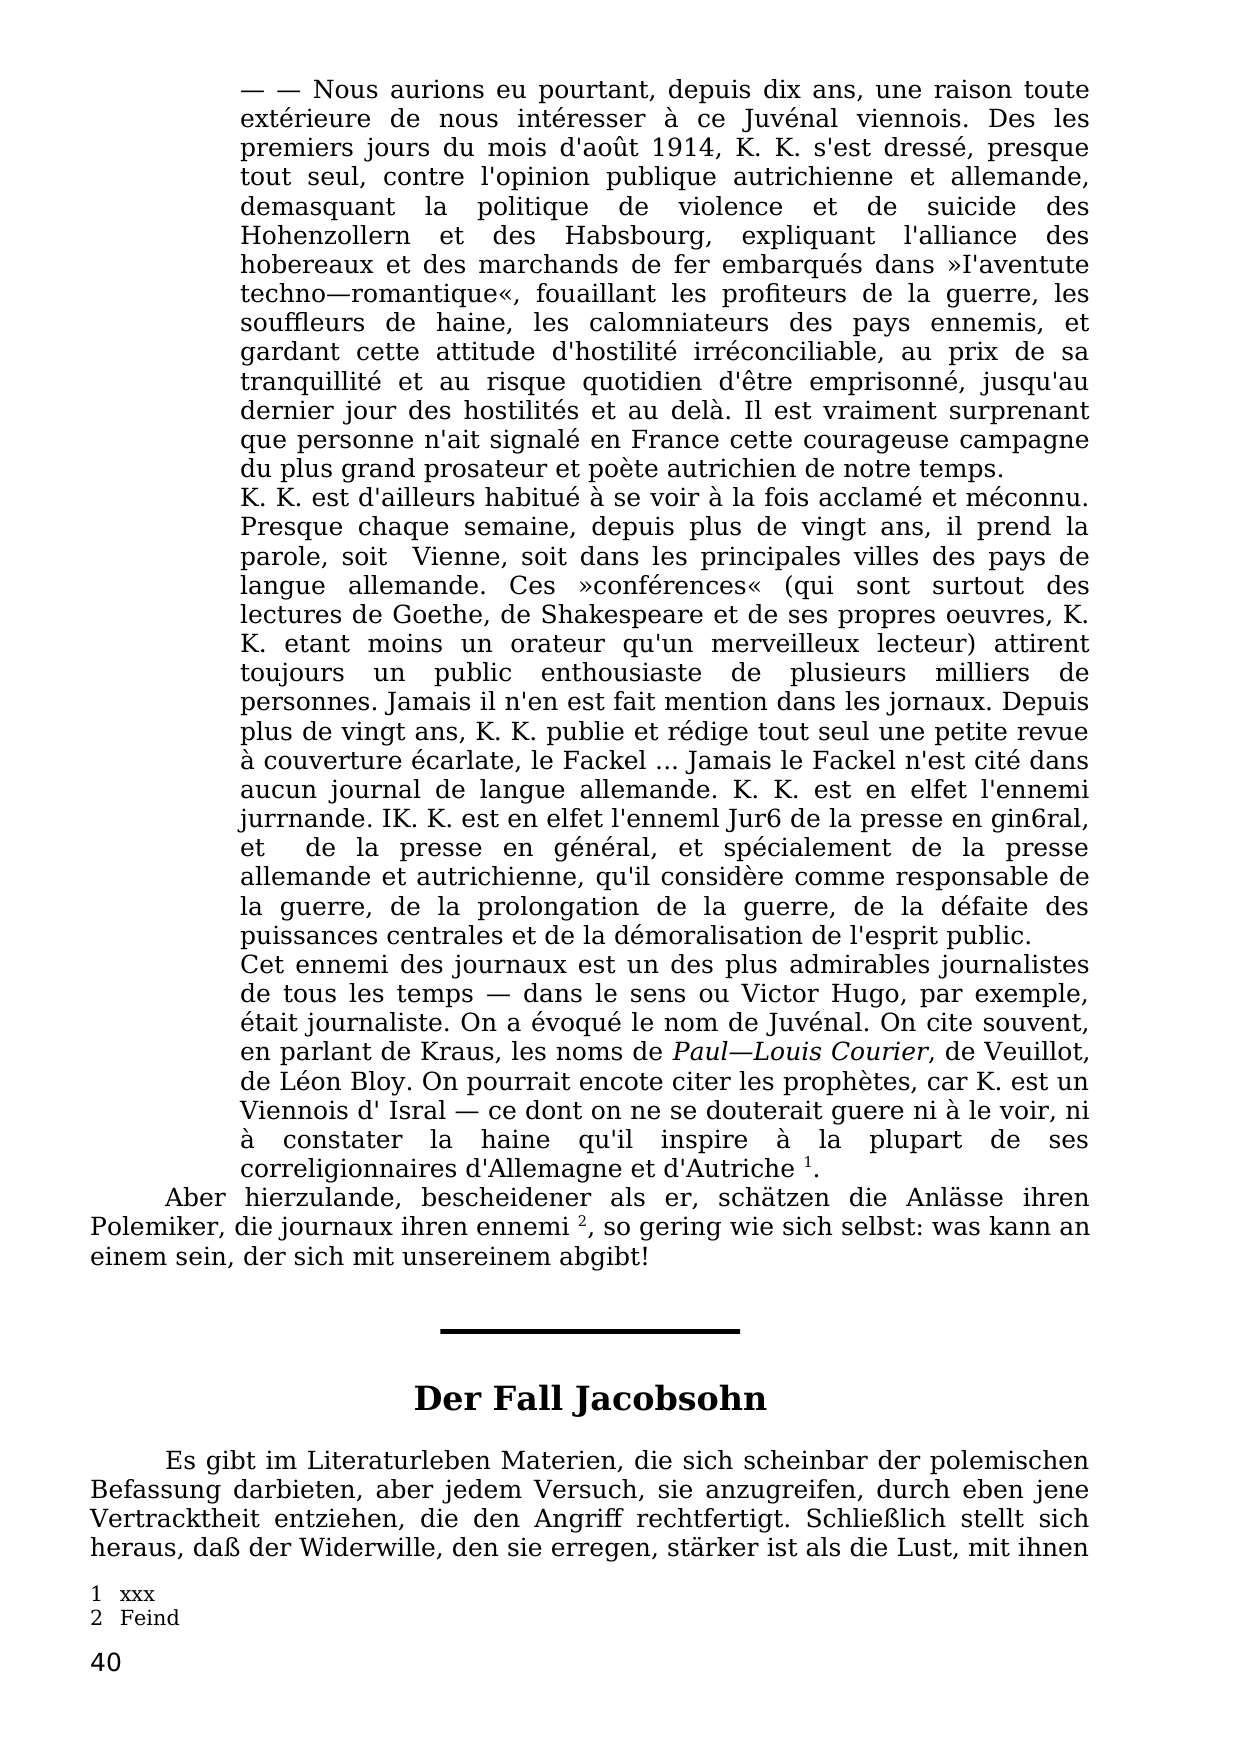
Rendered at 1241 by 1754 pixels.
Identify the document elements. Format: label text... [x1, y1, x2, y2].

text Feind [90, 1606, 1091, 1631]
text K. K. est d'ailleurs habitué à se voir à la fois acclamé et méconnu. Presque chaque semaine, depuis plus de vingt ans, il prend la parole, soit Vienne, soit dans les principales villes des pays de langue allemande. Ces »conférences« (qui sont surtout des lectures de Goethe, de Shakespeare et de ses propres oeuvres, K. K. etant moins un orateur qu'un merveilleux lecteur) attirent toujours un public enthousiaste de plusieurs milliers de personnes. Jamais il n'en est fait mention dans les jornaux. Depuis plus de vingt ans, K. K. publie et rédige tout seul une petite revue à couverture écarlate, le Fackel ... Jamais le Fackel n'est cité dans aucun journal de langue allemande. K. K. est en elfet l'ennemi jurrnande. IK. K. est en elfet l'enneml Jur6 de la presse en gin6ral, et de la presse en général, et spécialement de la presse allemande et autrichienne, qu'il considère comme responsable de la guerre, de la prolongation de la guerre, de la défaite des puissances centrales et de la démoralisation de l'esprit public. [240, 483, 1091, 950]
text Aber hierzulande, bescheidener als er, schätzen die Anlässe ihren Polemiker, die journaux ihren ennemi , so gering wie sich selbst: was kann an einem sein, der sich mit unsereinem abgibt! [90, 1183, 1091, 1271]
picture [440, 1329, 741, 1334]
text Es gibt im Literaturleben Materien, die sich scheinbar der polemischen Befassung darbieten, aber jedem Versuch, sie anzugreifen, durch eben jene Vertracktheit entziehen, die den Angriff rechtfertigt. Schließlich stellt sich heraus, daß der Widerwille, den sie erregen, stärker ist als die Lust, mit ihnen [90, 1418, 1091, 1562]
text Der Fall Jacobsohn [90, 1355, 1091, 1418]
text — — Nous aurions eu pourtant, depuis dix ans, une raison toute extérieure de nous intéresser à ce Juvénal viennois. Des les premiers jours du mois d'août 1914, K. K. s'est dressé, presque tout seul, contre l'opinion publique autrichienne et allemande, demasquant la politique de violence et de suicide des Hohenzollern et des Habsbourg, expliquant l'alliance des hobereaux et des marchands de fer embarqués dans »I'aventute techno—romantique«, fouaillant les profiteurs de la guerre, les souffleurs de haine, les calomniateurs des pays ennemis, et gardant cette attitude d'hostilité irréconciliable, au prix de sa tranquillité et au risque quotidien d'être emprisonné, jusqu'au dernier jour des hostilités et au delà. Il est vraiment surprenant que personne n'ait signalé en France cette courageuse campagne du plus grand prosateur et poète autrichien de notre temps. [240, 75, 1091, 483]
text Cet ennemi des journaux est un des plus admirables journalistes de tous les temps — dans le sens ou Victor Hugo, par exemple, était journaliste. On a évoqué le nom de Juvénal. On cite souvent, en parlant de Kraus, les noms de Paul—Louis Courier, de Veuillot, de Léon Bloy. On pourrait encote citer les prophètes, car K. est un Viennois d' Isral — ce dont on ne se douterait guere ni à le voir, ni à constater la haine qu'il inspire à la plupart de ses correligionnaires d'Allemagne et d'Autriche . [240, 950, 1091, 1183]
text xxx [90, 1582, 1091, 1606]
